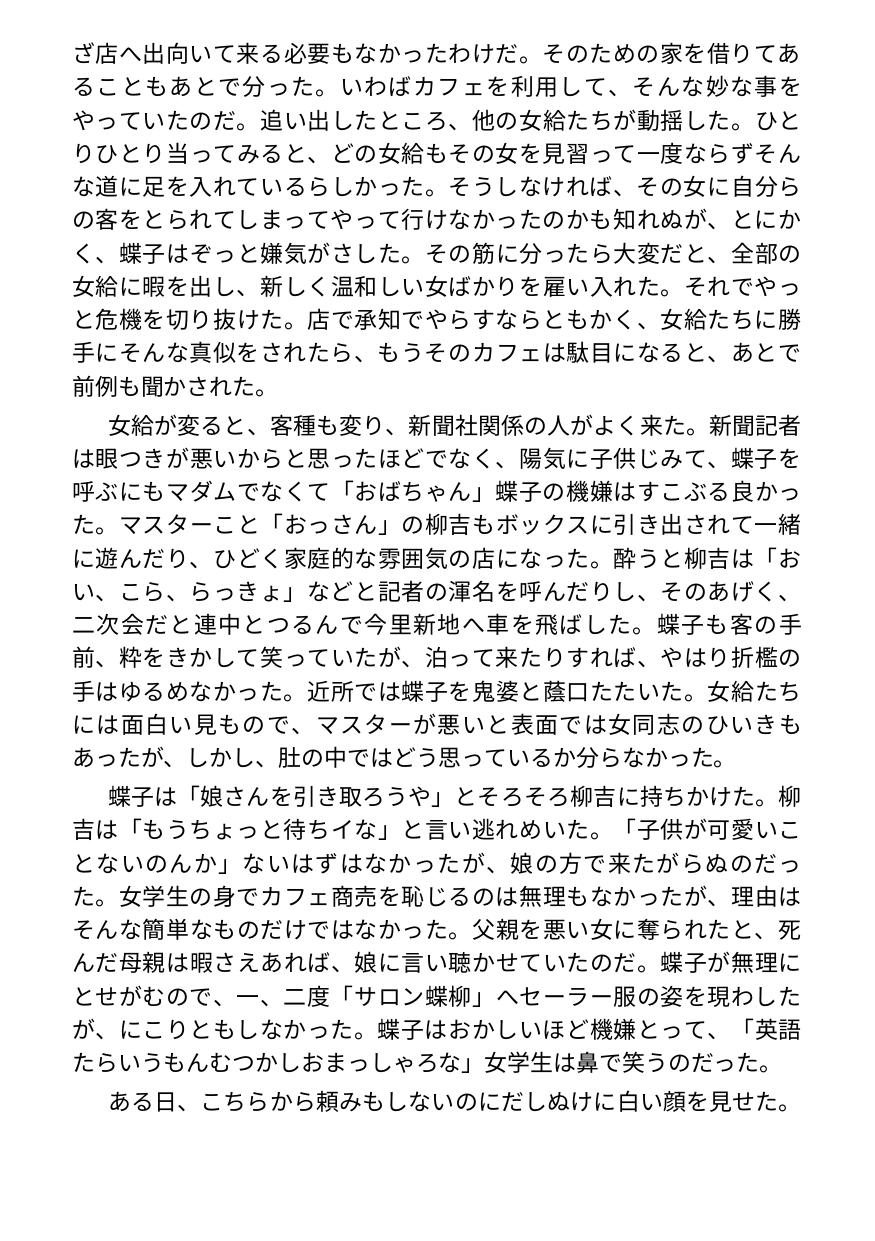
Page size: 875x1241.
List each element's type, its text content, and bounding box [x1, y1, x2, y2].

text ざ店へ出向いて来る必要もなかったわけだ。そのための家を借りてあることもあとで分った。いわばカフェを利用して、そんな妙な事をやっていたのだ。追い出したところ、他の女給たちが動揺した。ひとりひとり当ってみると、どの女給もその女を見習って一度ならずそんな道に足を入れているらしかった。そうしなければ、その女に自分らの客をとられてしまってやって行けなかったのかも知れぬが、とにかく、蝶子はぞっと嫌気がさした。その筋に分ったら大変だと、全部の女給に暇を出し、新しく温和しい女ばかりを雇い入れた。それでやっと危機を切り抜けた。店で承知でやらすならともかく、女給たちに勝手にそんな真似をされたら、もうそのカフェは駄目になると、あとで前例も聞かされた。 [72, 36, 802, 402]
text ある日、こちらから頼みもしないのにだしぬけに白い顔を見せた。 [72, 1084, 802, 1117]
text 蝶子は「娘さんを引き取ろうや」とそろそろ柳吉に持ちかけた。柳吉は「もうちょっと待ちイな」と言い逃れめいた。「子供が可愛いことないのんか」ないはずはなかったが、娘の方で来たがらぬのだった。女学生の身でカフェ商売を恥じるのは無理もなかったが、理由はそんな簡単なものだけではなかった。父親を悪い女に奪られたと、死んだ母親は暇さえあれば、娘に言い聴かせていたのだ。蝶子が無理にとせがむので、一、二度「サロン蝶柳」へセーラー服の姿を現わしたが、にこりともしなかった。蝶子はおかしいほど機嫌とって、「英語たらいうもんむつかしおまっしゃろな」女学生は鼻で笑うのだった。 [72, 779, 802, 1078]
text 女給が変ると、客種も変り、新聞社関係の人がよく来た。新聞記者は眼つきが悪いからと思ったほどでなく、陽気に子供じみて、蝶子を呼ぶにもマダムでなくて「おばちゃん」蝶子の機嫌はすこぶる良かった。マスターこと「おっさん」の柳吉もボックスに引き出されて一緒に遊んだり、ひどく家庭的な雰囲気の店になった。酔うと柳吉は「おい、こら、らっきょ」などと記者の渾名を呼んだりし、そのあげく、二次会だと連中とつるんで今里新地へ車を飛ばした。蝶子も客の手前、粋をきかして笑っていたが、泊って来たりすれば、やはり折檻の手はゆるめなかった。近所では蝶子を鬼婆と蔭口たたいた。女給たちには面白い見もので、マスターが悪いと表面では女同志のひいきもあったが、しかし、肚の中ではどう思っているか分らなかった。 [72, 407, 802, 773]
